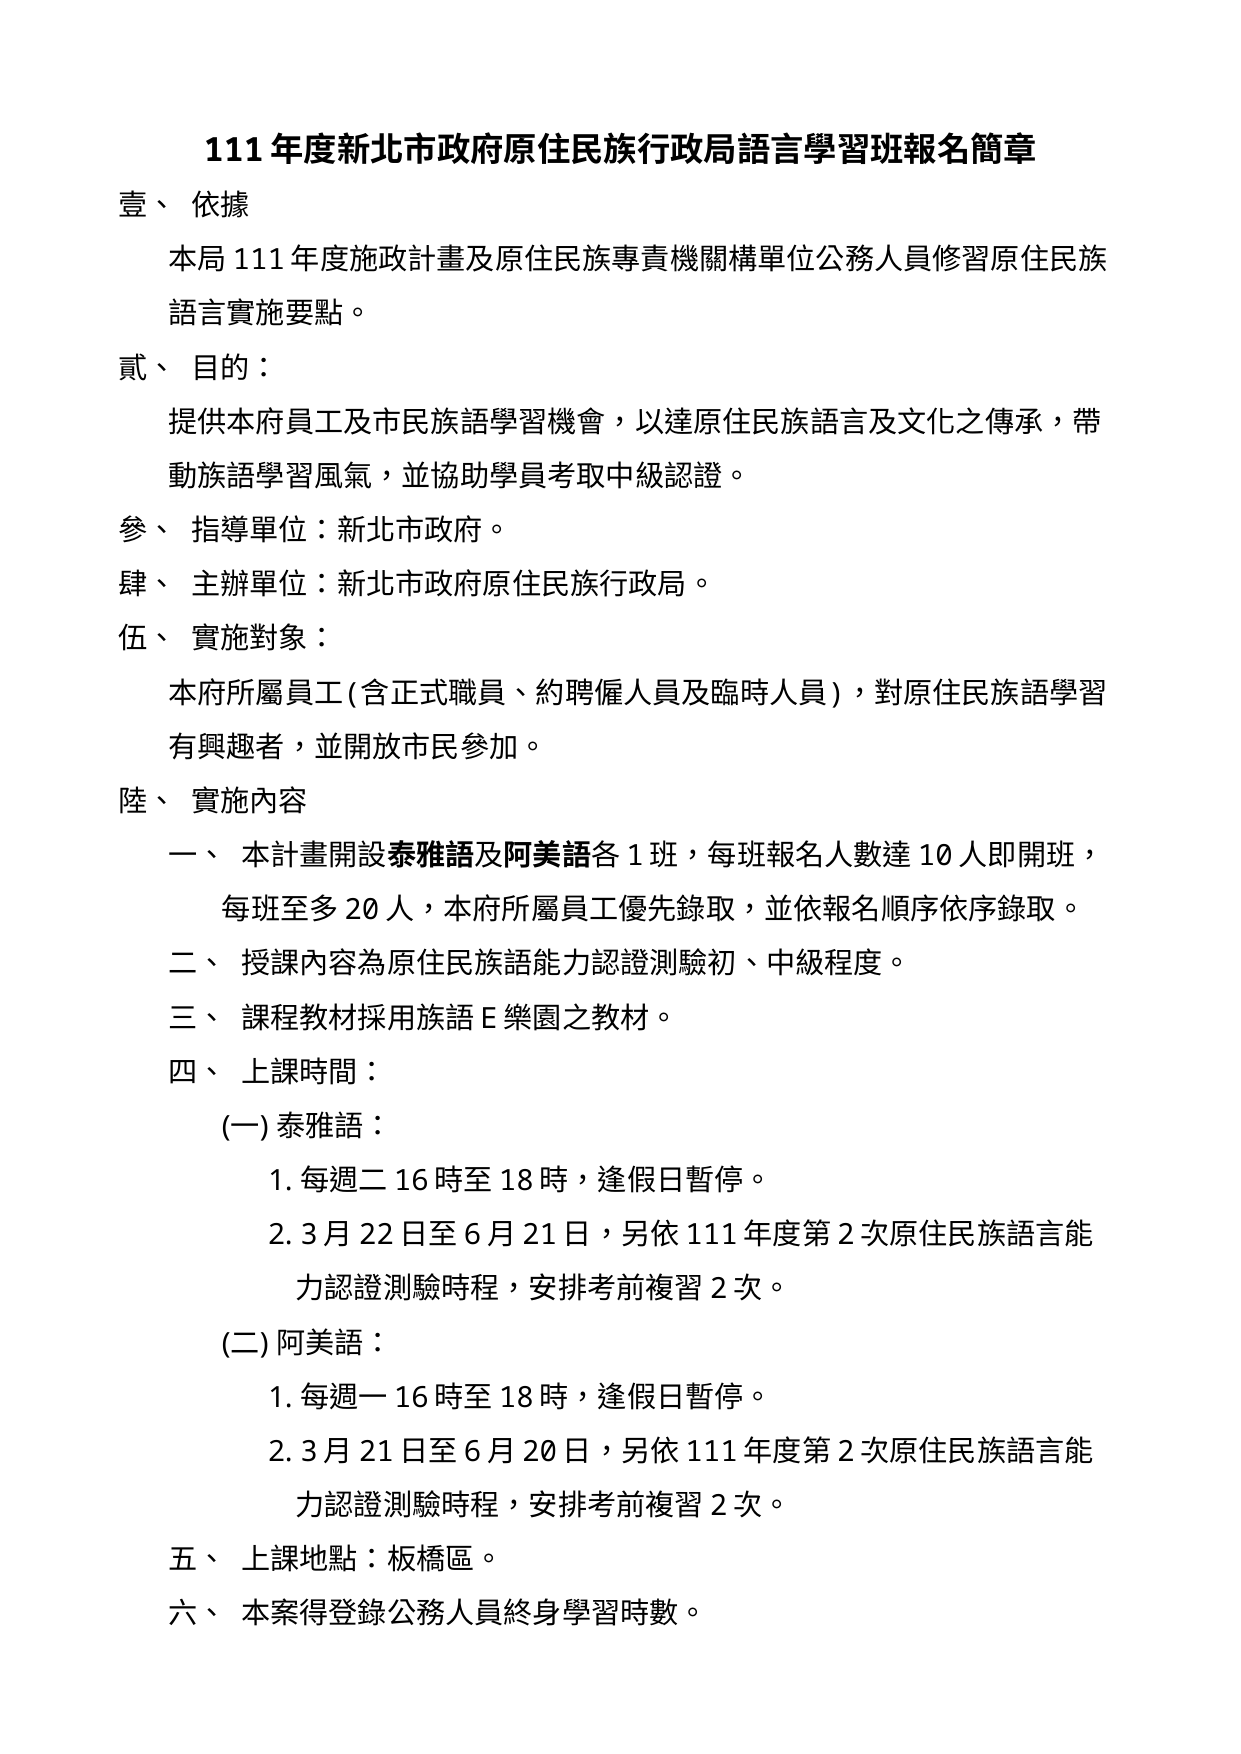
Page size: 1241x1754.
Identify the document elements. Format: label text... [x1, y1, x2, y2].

list 本案得登錄公務人員終身學習時數。 [168, 1581, 1122, 1635]
list 課程教材採用族語E樂園之教材。 [168, 985, 1122, 1039]
list 阿美語： [222, 1310, 1122, 1364]
list 泰雅語： [222, 1093, 1122, 1147]
list 本府所屬員工(含正式職員、約聘僱人員及臨時人員)，對原住民族語學習有興趣者，並開放市民參加。 [168, 660, 1122, 768]
list 每週二16時至18時，逢假日暫停。 [268, 1147, 1122, 1201]
list 上課時間： [168, 1039, 1122, 1093]
text 111年度新北市政府原住民族行政局語言學習班報名簡章 [118, 118, 1122, 172]
list 依據 本局111年度施政計畫及原住民族專責機關構單位公務人員修習原住民族語言實施要點。 [118, 172, 1122, 335]
list 每週一16時至18時，逢假日暫停。 [268, 1364, 1122, 1418]
list 實施對象： [118, 606, 1122, 660]
list 提供本府員工及市民族語學習機會，以達原住民族語言及文化之傳承，帶動族語學習風氣，並協助學員考取中級認證。 [168, 389, 1122, 497]
list 上課地點：板橋區。 [168, 1526, 1122, 1581]
list 指導單位：新北市政府。 [118, 497, 1122, 551]
list 實施內容 [118, 768, 1122, 822]
list 本計畫開設泰雅語及阿美語各1班，每班報名人數達10人即開班，每班至多20人，本府所屬員工優先錄取，並依報名順序依序錄取。 [168, 822, 1122, 931]
list 主辦單位：新北市政府原住民族行政局。 [118, 551, 1122, 606]
list 目的： [118, 335, 1122, 389]
list 3月22日至6月21日，另依111年度第2次原住民族語言能力認證測驗時程，安排考前複習2次。 [268, 1201, 1122, 1310]
list 授課內容為原住民族語能力認證測驗初、中級程度。 [168, 931, 1122, 985]
list 3月21日至6月20日，另依111年度第2次原住民族語言能力認證測驗時程，安排考前複習2次。 [268, 1418, 1122, 1526]
